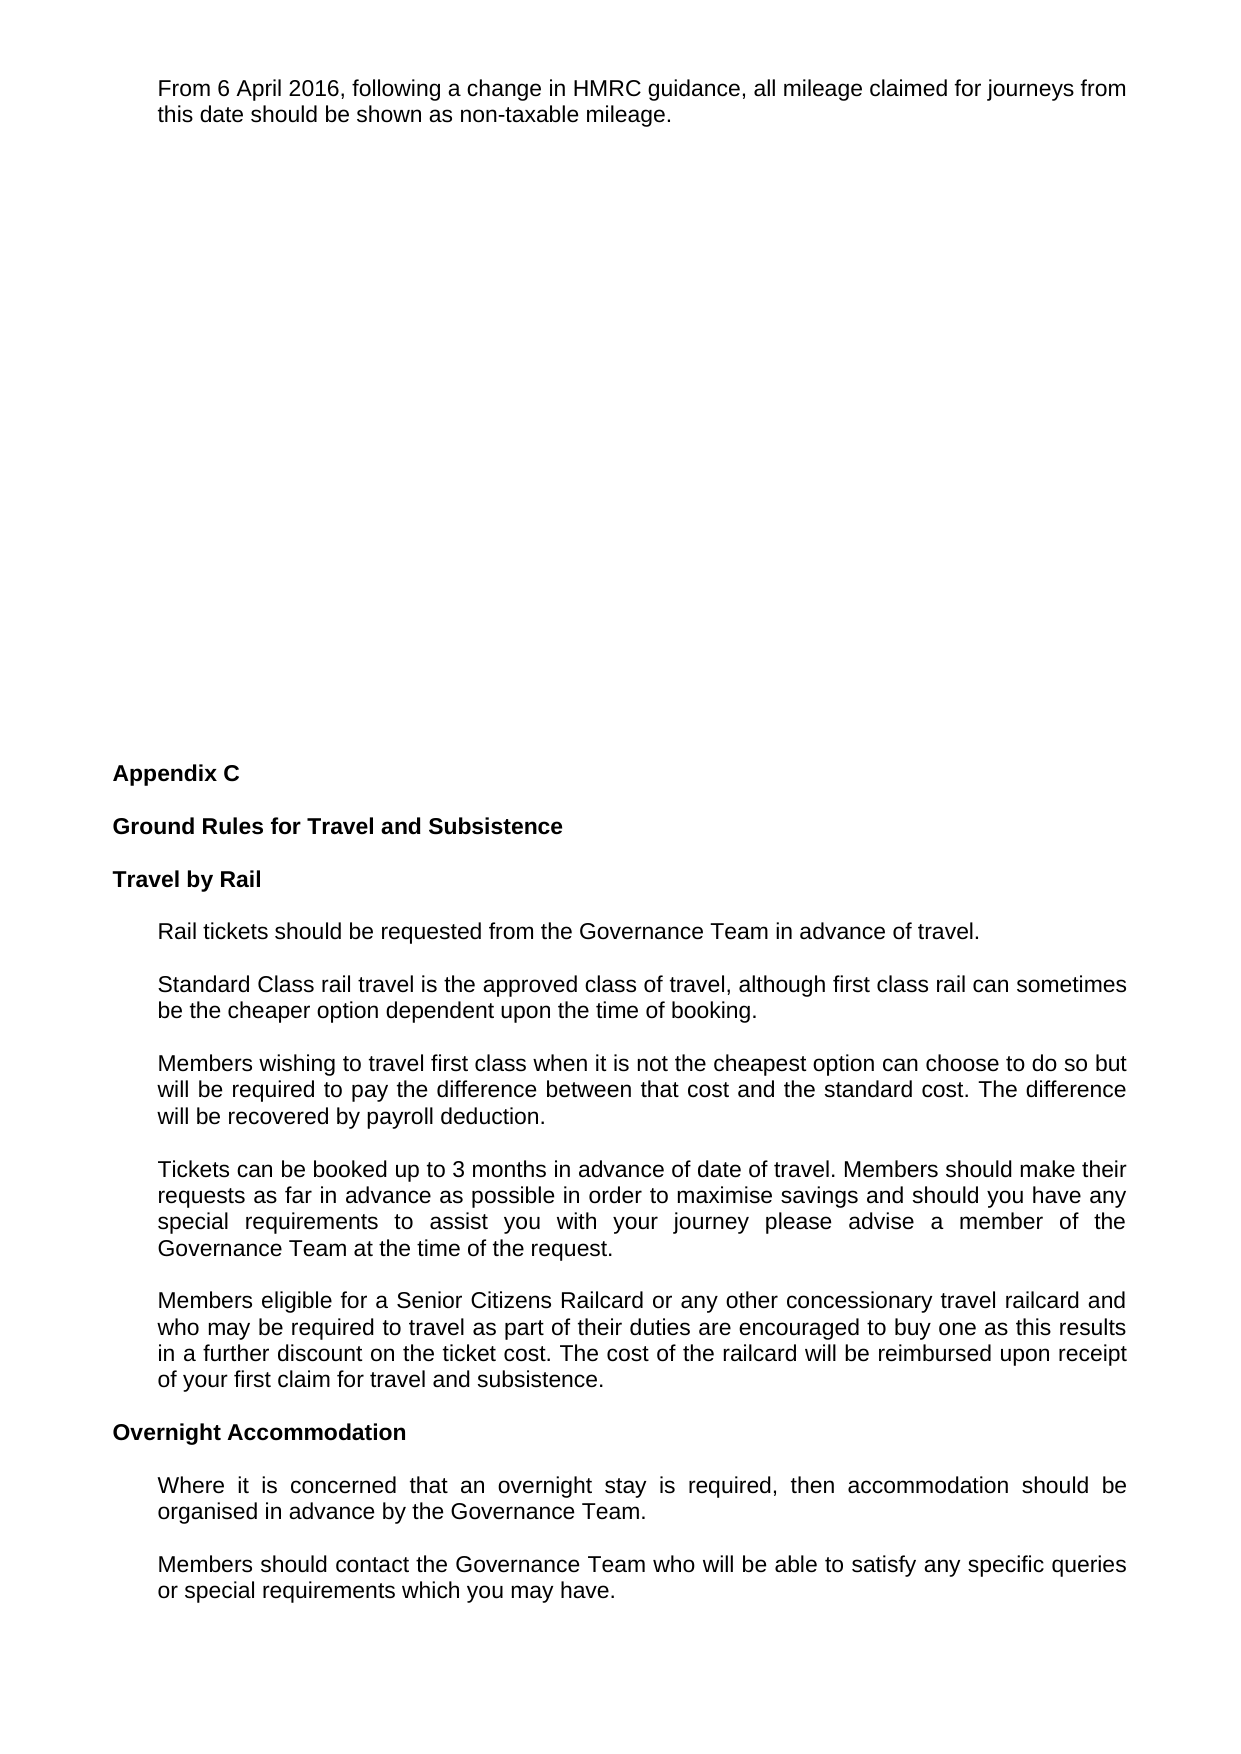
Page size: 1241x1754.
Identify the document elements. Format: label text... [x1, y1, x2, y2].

text Tickets can be booked up to 3 months in advance of date of travel. Members should make their requests as far in advance as possible in order to maximise savings and should you have any special requirements to assist you with your journey please advise a member of the Governance Team at the time of the request. [157, 1156, 1128, 1261]
text Where it is concerned that an overnight stay is required, then accommodation should be organised in advance by the Governance Team. [157, 1472, 1128, 1524]
text From 6 April 2016, following a change in HMRC guidance, all mileage claimed for journeys from this date should be shown as non-taxable mileage. [157, 75, 1128, 128]
text Travel by Rail [112, 866, 1128, 892]
text Members should contact the Governance Team who will be able to satisfy any specific queries or special requirements which you may have. [157, 1551, 1128, 1603]
text Ground Rules for Travel and Subsistence [112, 813, 1128, 839]
text Appendix C [112, 760, 1128, 787]
text Members eligible for a Senior Citizens Railcard or any other concessionary travel railcard and who may be required to travel as part of their duties are encouraged to buy one as this results in a further discount on the ticket cost. The cost of the railcard will be reimbursed upon receipt of your first claim for travel and subsistence. [157, 1287, 1128, 1393]
text Standard Class rail travel is the approved class of travel, although first class rail can sometimes be the cheaper option dependent upon the time of booking. [157, 971, 1128, 1024]
text Members wishing to travel first class when it is not the cheapest option can choose to do so but will be required to pay the difference between that cost and the standard cost. The difference will be recovered by payroll deduction. [157, 1050, 1128, 1129]
text Rail tickets should be requested from the Governance Team in advance of travel. [112, 918, 1128, 945]
text Overnight Accommodation [112, 1419, 1128, 1445]
